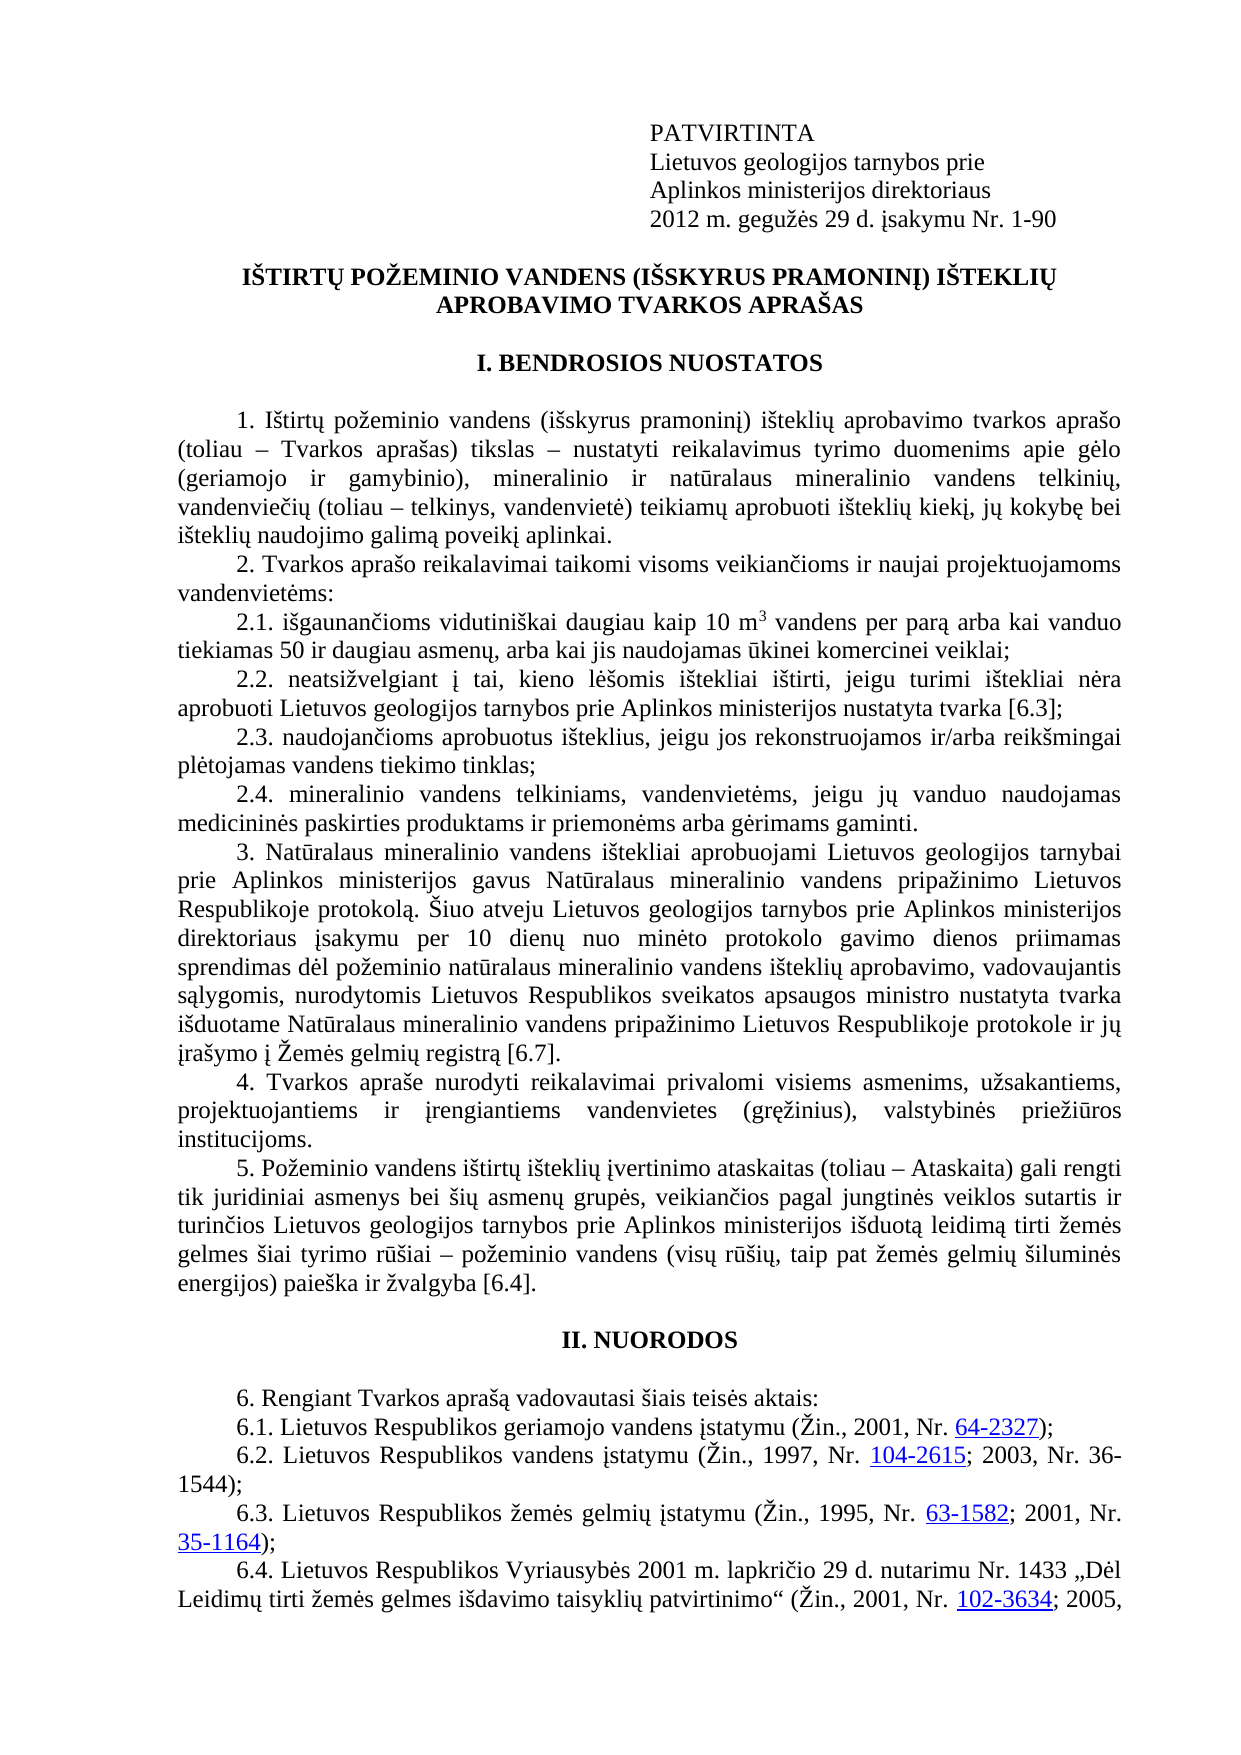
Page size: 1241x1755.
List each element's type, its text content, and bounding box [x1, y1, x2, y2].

text Lietuvos geologijos tarnybos prie [649, 147, 1122, 176]
text 2.2. neatsižvelgiant į tai, kieno lėšomis ištekliai ištirti, jeigu turimi ištekliai nėra aprobuoti Lietuvos geologijos tarnybos prie Aplinkos ministerijos nustatyta tvarka [6.3]; [177, 664, 1122, 722]
text 2. Tvarkos aprašo reikalavimai taikomi visoms veikiančioms ir naujai projektuojamoms vandenvietėms: [177, 549, 1122, 607]
text 6. Rengiant Tvarkos aprašą vadovautasi šiais teisės aktais: [177, 1383, 1122, 1412]
text Patvirtinta [649, 118, 1122, 147]
text 6.4. Lietuvos Respublikos Vyriausybės 2001 m. lapkričio 29 d. nutarimu Nr. 1433 „Dėl Leidimų tirti žemės gelmes išdavimo taisyklių patvirtinimo“ (Žin., 2001, Nr. 102-3634; 2005, [177, 1556, 1122, 1613]
text 2012 m. gegužės 29 d. įsakymu Nr. 1-90 [649, 204, 1122, 233]
text 2.3. naudojančioms aprobuotus išteklius, jeigu jos rekonstruojamos ir/arba reikšmingai plėtojamas vandens tiekimo tinklas; [177, 722, 1122, 779]
text I. BENDROSIOS NUOSTATOS [177, 348, 1122, 377]
text 2.1. išgaunančioms vidutiniškai daugiau kaip 10 m3 vandens per parą arba kai vanduo tiekiamas 50 ir daugiau asmenų, arba kai jis naudojamas ūkinei komercinei veiklai; [177, 607, 1122, 664]
text 4. Tvarkos apraše nurodyti reikalavimai privalomi visiems asmenims, užsakantiems, projektuojantiems ir įrengiantiems vandenvietes (gręžinius), valstybinės priežiūros institucijoms. [177, 1067, 1122, 1153]
text 2.4. mineralinio vandens telkiniams, vandenvietėms, jeigu jų vanduo naudojamas medicininės paskirties produktams ir priemonėms arba gėrimams gaminti. [177, 779, 1122, 837]
text 1. Ištirtų požeminio vandens (išskyrus pramoninį) išteklių aprobavimo tvarkos aprašo (toliau – Tvarkos aprašas) tikslas – nustatyti reikalavimus tyrimo duomenims apie gėlo (geriamojo ir gamybinio), mineralinio ir natūralaus mineralinio vandens telkinių, vandenviečių (toliau – telkinys, vandenvietė) teikiamų aprobuoti išteklių kiekį, jų kokybę bei išteklių naudojimo galimą poveikį aplinkai. [177, 406, 1122, 549]
text 6.2. Lietuvos Respublikos vandens įstatymu (Žin., 1997, Nr. 104-2615; 2003, Nr. 36-1544); [177, 1441, 1122, 1498]
text IŠTIRTŲ POŽEMINIO VANDENS (išskyrus pramoninį) IŠTEKLIŲ APROBAVIMO TVARKOS APRAŠAS [177, 262, 1122, 319]
text 6.1. Lietuvos Respublikos geriamojo vandens įstatymu (Žin., 2001, Nr. 64-2327); [177, 1412, 1122, 1441]
text Aplinkos ministerijos direktoriaus [649, 176, 1122, 204]
text 3. Natūralaus mineralinio vandens ištekliai aprobuojami Lietuvos geologijos tarnybai prie Aplinkos ministerijos gavus Natūralaus mineralinio vandens pripažinimo Lietuvos Respublikoje protokolą. Šiuo atveju Lietuvos geologijos tarnybos prie Aplinkos ministerijos direktoriaus įsakymu per 10 dienų nuo minėto protokolo gavimo dienos priimamas sprendimas dėl požeminio natūralaus mineralinio vandens išteklių aprobavimo, vadovaujantis sąlygomis, nurodytomis Lietuvos Respublikos sveikatos apsaugos ministro nustatyta tvarka išduotame Natūralaus mineralinio vandens pripažinimo Lietuvos Respublikoje protokole ir jų įrašymo į Žemės gelmių registrą [6.7]. [177, 837, 1122, 1067]
text 5. Požeminio vandens ištirtų išteklių įvertinimo ataskaitas (toliau – Ataskaita) gali rengti tik juridiniai asmenys bei šių asmenų grupės, veikiančios pagal jungtinės veiklos sutartis ir turinčios Lietuvos geologijos tarnybos prie Aplinkos ministerijos išduotą leidimą tirti žemės gelmes šiai tyrimo rūšiai – požeminio vandens (visų rūšių, taip pat žemės gelmių šiluminės energijos) paieška ir žvalgyba [6.4]. [177, 1153, 1122, 1297]
text II. NUORODOS [177, 1326, 1122, 1354]
text 6.3. Lietuvos Respublikos žemės gelmių įstatymu (Žin., 1995, Nr. 63-1582; 2001, Nr. 35-1164); [177, 1498, 1122, 1556]
